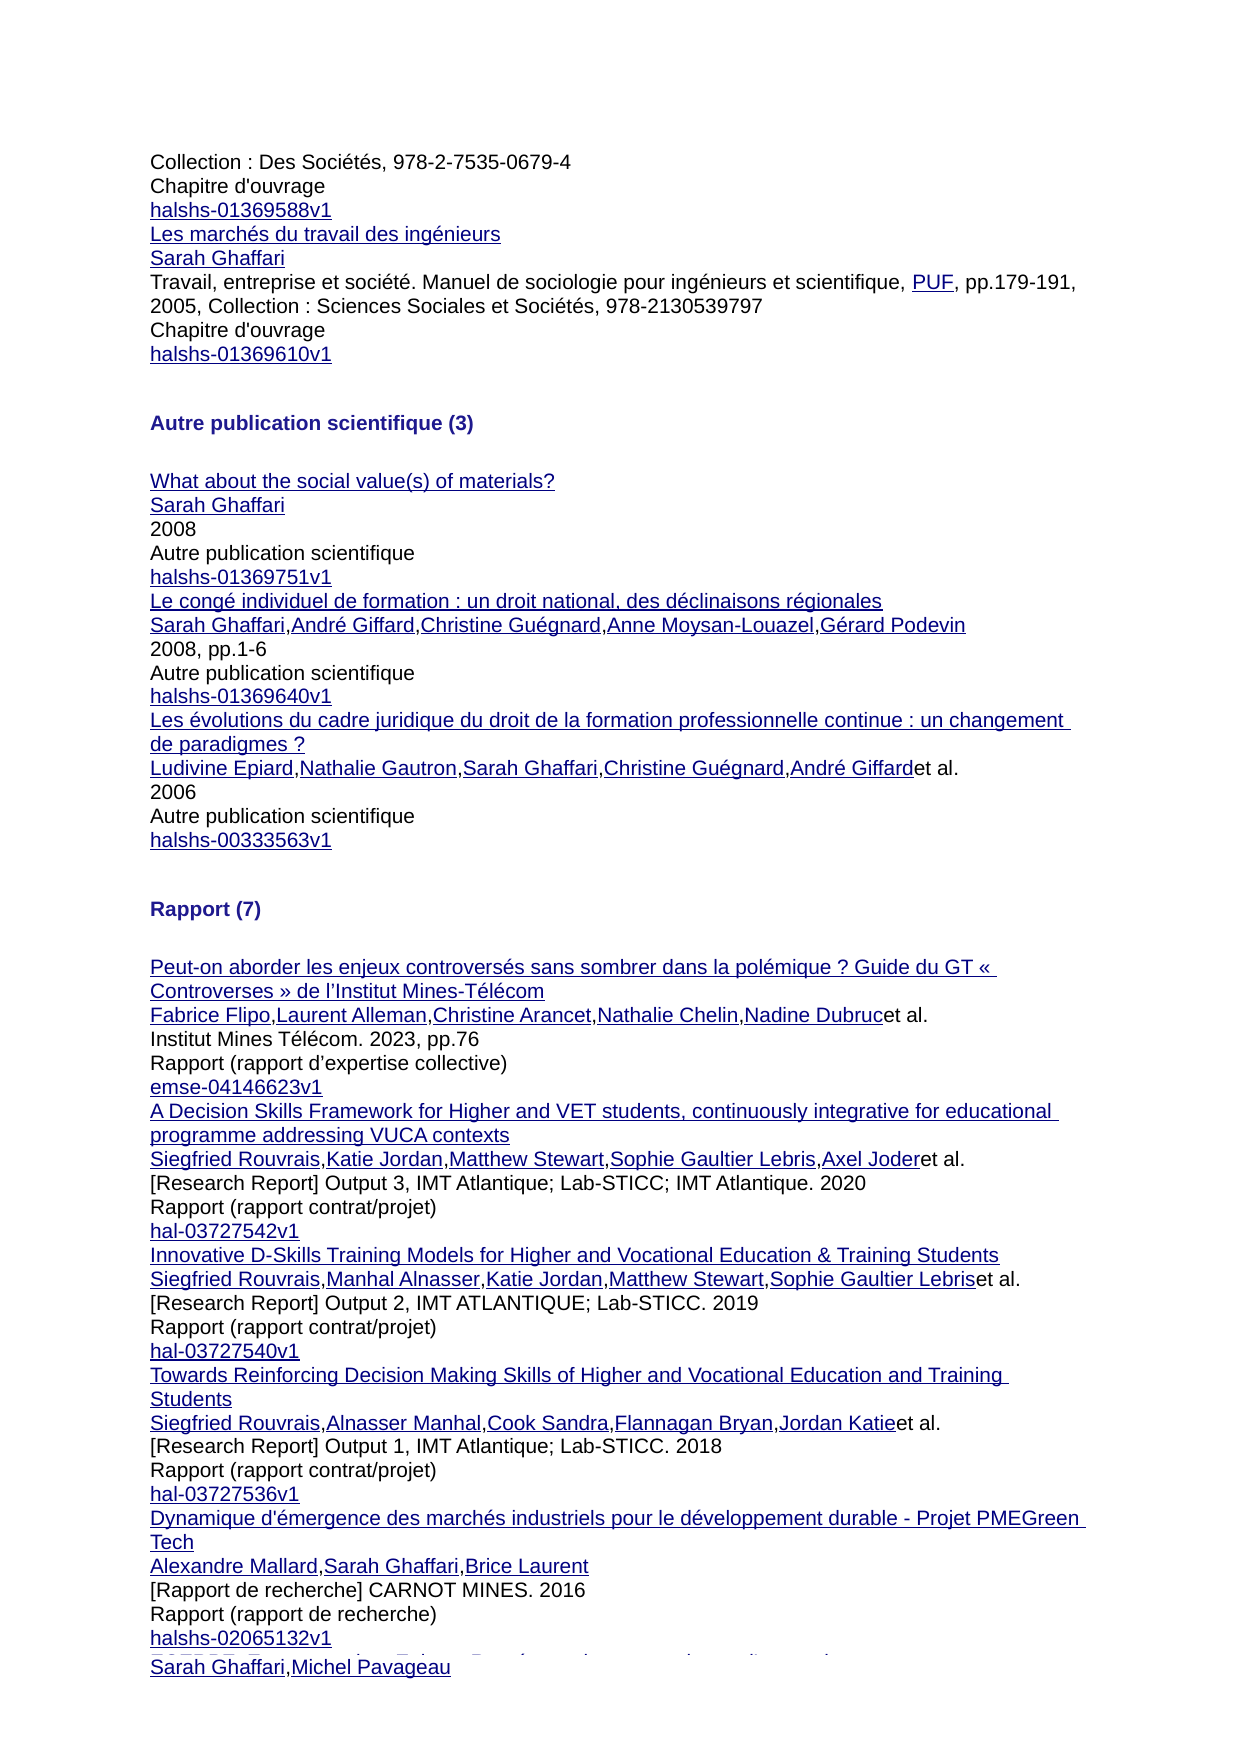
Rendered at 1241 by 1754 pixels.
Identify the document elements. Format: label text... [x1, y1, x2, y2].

table_cell Le congé individuel de formation : un droit national, des déclinaisons régionales Sarah Ghaffari,André Giffard,Christine Guégnard,Anne Moysan-Louazel,Gérard Podevin 2008, pp.1-6 Autre publication scientifique halshs-01369640v1 [150, 589, 1090, 708]
table_cell Les marchés du travail des ingénieurs Sarah Ghaffari Travail, entreprise et société. Manuel de sociologie pour ingénieurs et scientifique, PUF, pp.179-191, 2005, Collection : Sciences Sociales et Sociétés, 978-2130539797 Chapitre d'ouvrage halshs-01369610v1 [150, 222, 1090, 366]
table_cell Dynamique d'émergence des marchés industriels pour le développement durable - Projet PMEGreen Tech Alexandre Mallard,Sarah Ghaffari,Brice Laurent [Rapport de recherche] CARNOT MINES. 2016 Rapport (rapport de recherche) halshs-02065132v1 [150, 1506, 1090, 1650]
subtitle Autre publication scientifique (3) [150, 410, 1090, 434]
table_cell ECERPE, Ecoconception, Enjeux, Représentations et pratiques d’entreprise. Sarah Ghaffari,Michel Pavageau [150, 1650, 1090, 1679]
table_cell Les évolutions du cadre juridique du droit de la formation professionnelle continue : un changement de paradigmes ? Ludivine Epiard,Nathalie Gautron,Sarah Ghaffari,Christine Guégnard,André Giffardet al. 2006 Autre publication scientifique halshs-00333563v1 [150, 708, 1090, 852]
table_cell Collection : Des Sociétés, 978-2-7535-0679-4 Chapitre d'ouvrage halshs-01369588v1 [150, 150, 1090, 222]
subtitle Rapport (7) [150, 897, 1090, 921]
table_header Peut-on aborder les enjeux controversés sans sombrer dans la polémique ? Guide du GT « Controverses » de l’Institut Mines-Télécom Fabrice Flipo,Laurent Alleman,Christine Arancet,Nathalie Chelin,Nadine Dubrucet al. Institut Mines Télécom. 2023, pp.76 Rapport (rapport d’expertise collective) emse-04146623v1 [150, 955, 1090, 1099]
table_cell Innovative D-Skills Training Models for Higher and Vocational Education & Training Students Siegfried Rouvrais,Manhal Alnasser,Katie Jordan,Matthew Stewart,Sophie Gaultier Lebriset al. [Research Report] Output 2, IMT ATLANTIQUE; Lab-STICC. 2019 Rapport (rapport contrat/projet) hal-03727540v1 [150, 1243, 1090, 1362]
table_header What about the social value(s) of materials? Sarah Ghaffari 2008 Autre publication scientifique halshs-01369751v1 [150, 469, 1090, 588]
table_cell Towards Reinforcing Decision Making Skills of Higher and Vocational Education and Training Students Siegfried Rouvrais,Alnasser Manhal,Cook Sandra,Flannagan Bryan,Jordan Katieet al. [Research Report] Output 1, IMT Atlantique; Lab-STICC. 2018 Rapport (rapport contrat/projet) hal-03727536v1 [150, 1363, 1090, 1506]
table_cell A Decision Skills Framework for Higher and VET students, continuously integrative for educational programme addressing VUCA contexts Siegfried Rouvrais,Katie Jordan,Matthew Stewart,Sophie Gaultier Lebris,Axel Joderet al. [Research Report] Output 3, IMT Atlantique; Lab-STICC; IMT Atlantique. 2020 Rapport (rapport contrat/projet) hal-03727542v1 [150, 1099, 1090, 1243]
